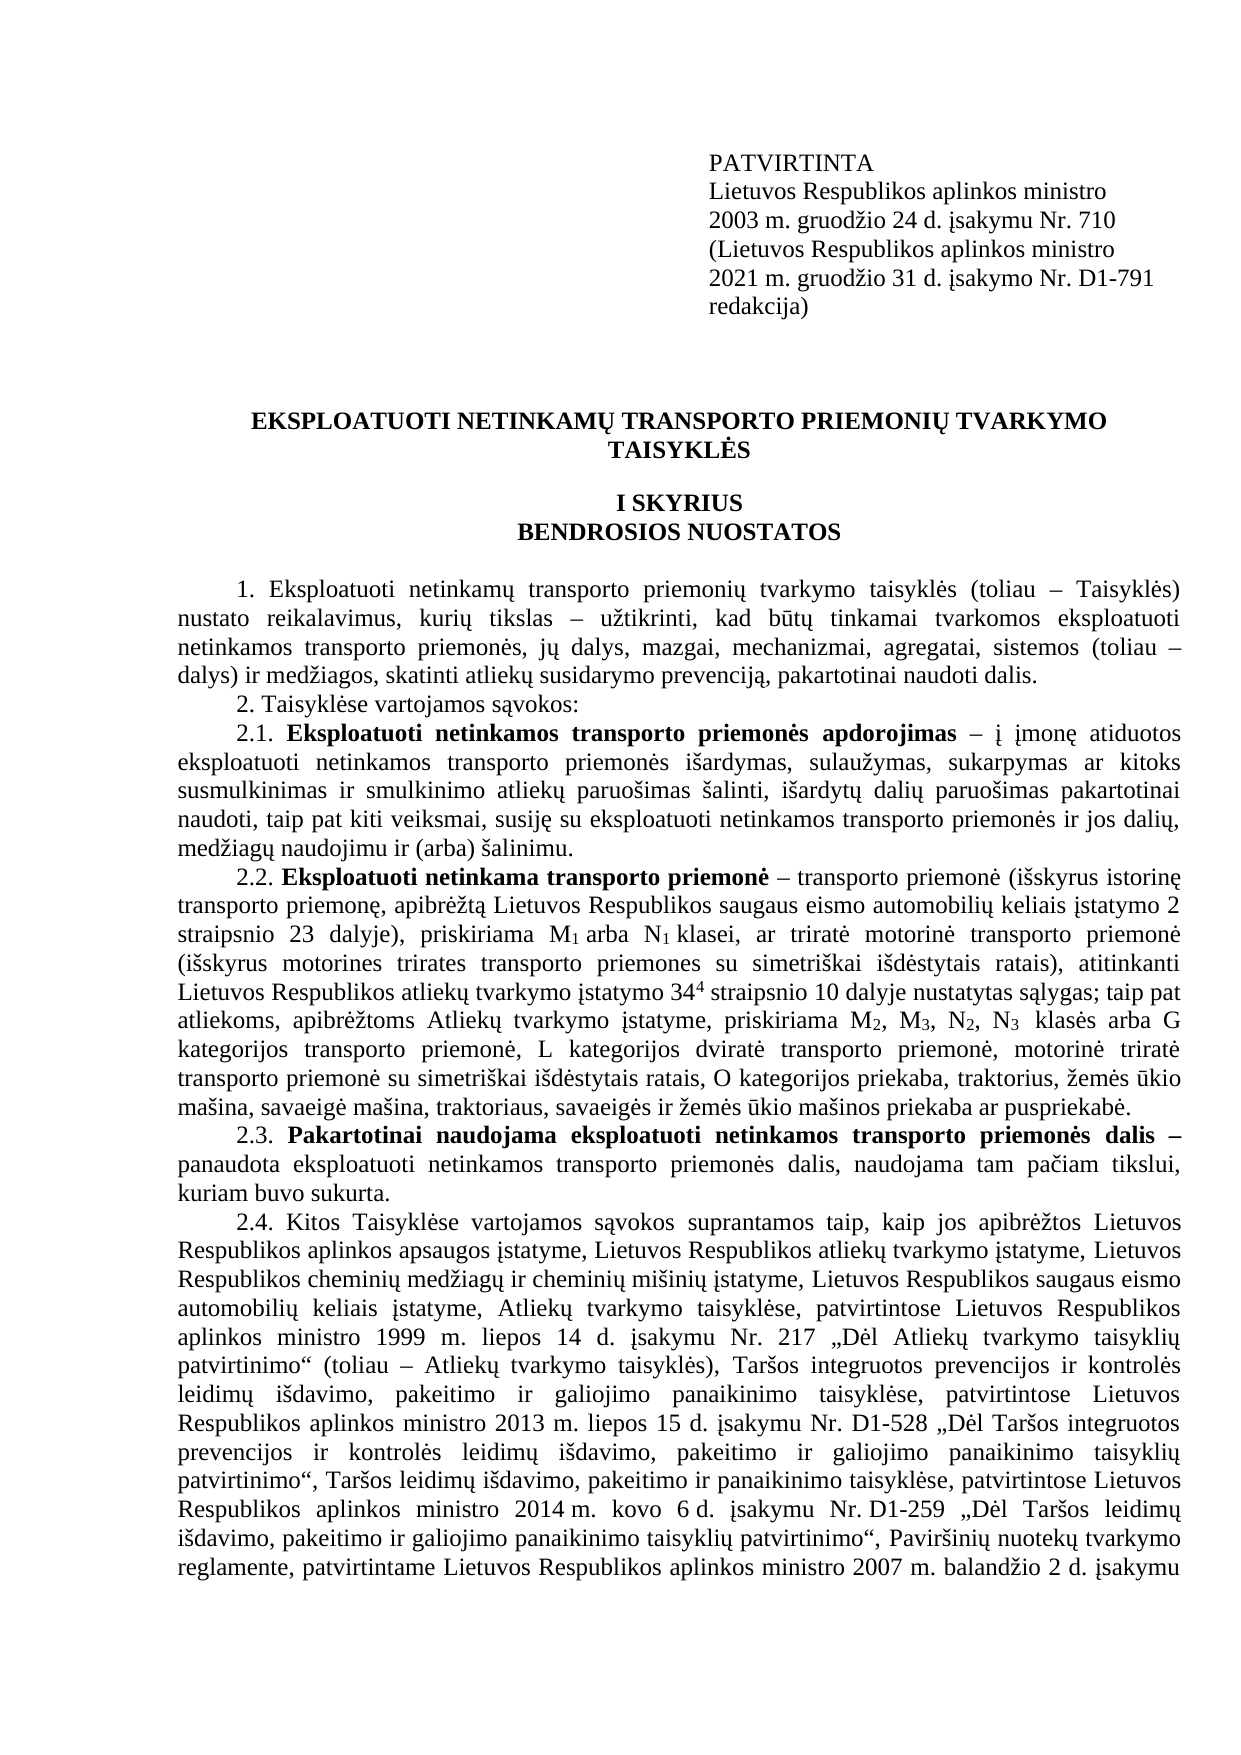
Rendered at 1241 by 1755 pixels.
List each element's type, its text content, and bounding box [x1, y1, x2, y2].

text 2. Taisyklėse vartojamos sąvokos: [177, 689, 1181, 718]
text (Lietuvos Respublikos aplinkos ministro [177, 234, 1181, 263]
text 2.2. Eksploatuoti netinkama transporto priemonė – transporto priemonė (išskyrus istorinę transporto priemonę, apibrėžtą Lietuvos Respublikos saugaus eismo automobilių keliais įstatymo 2 straipsnio 23 dalyje), priskiriama M1 arba N1 klasei, ar triratė motorinė transporto priemonė (išskyrus motorines trirates transporto priemones su simetriškai išdėstytais ratais), atitinkanti Lietuvos Respublikos atliekų tvarkymo įstatymo 344 straipsnio 10 dalyje nustatytas sąlygas; taip pat atliekoms, apibrėžtoms Atliekų tvarkymo įstatyme, priskiriama M2, M3, N2, N3 klasės arba G kategorijos transporto priemonė, L kategorijos dviratė transporto priemonė, motorinė triratė transporto priemonė su simetriškai išdėstytais ratais, O kategorijos priekaba, traktorius, žemės ūkio mašina, savaeigė mašina, traktoriaus, savaeigės ir žemės ūkio mašinos priekaba ar puspriekabė. [177, 862, 1181, 1120]
text 2021 m. gruodžio 31 d. įsakymo Nr. D1-791 [177, 263, 1181, 291]
text 2.4. Kitos Taisyklėse vartojamos sąvokos suprantamos taip, kaip jos apibrėžtos Lietuvos Respublikos aplinkos apsaugos įstatyme, Lietuvos Respublikos atliekų tvarkymo įstatyme, Lietuvos Respublikos cheminių medžiagų ir cheminių mišinių įstatyme, Lietuvos Respublikos saugaus eismo automobilių keliais įstatyme, Atliekų tvarkymo taisyklėse, patvirtintose Lietuvos Respublikos aplinkos ministro 1999 m. liepos 14 d. įsakymu Nr. 217 „Dėl Atliekų tvarkymo taisyklių patvirtinimo“ (toliau – Atliekų tvarkymo taisyklės), Taršos integruotos prevencijos ir kontrolės leidimų išdavimo, pakeitimo ir galiojimo panaikinimo taisyklėse, patvirtintose Lietuvos Respublikos aplinkos ministro 2013 m. liepos 15 d. įsakymu Nr. D1-528 „Dėl Taršos integruotos prevencijos ir kontrolės leidimų išdavimo, pakeitimo ir galiojimo panaikinimo taisyklių patvirtinimo“, Taršos leidimų išdavimo, pakeitimo ir panaikinimo taisyklėse, patvirtintose Lietuvos Respublikos aplinkos ministro 2014 m. kovo 6 d. įsakymu Nr. D1-259 „Dėl Taršos leidimų išdavimo, pakeitimo ir galiojimo panaikinimo taisyklių patvirtinimo“, Paviršinių nuotekų tvarkymo reglamente, patvirtintame Lietuvos Respublikos aplinkos ministro 2007 m. balandžio 2 d. įsakymu [177, 1207, 1181, 1580]
text 2.3. Pakartotinai naudojama eksploatuoti netinkamos transporto priemonės dalis – panaudota eksploatuoti netinkamos transporto priemonės dalis, naudojama tam pačiam tikslui, kuriam buvo sukurta. [177, 1120, 1181, 1207]
text EKSPLOATUOTI NETINKAMŲ TRANSPORTO PRIEMONIŲ TVARKYMO TAISYKLĖS [177, 406, 1181, 464]
text I SKYRIUS [177, 488, 1181, 517]
text PATVIRTINTA [177, 148, 1181, 176]
text 2003 m. gruodžio 24 d. įsakymu Nr. 710 [177, 205, 1181, 234]
text 2.1. Eksploatuoti netinkamos transporto priemonės apdorojimas – į įmonę atiduotos eksploatuoti netinkamos transporto priemonės išardymas, sulaužymas, sukarpymas ar kitoks susmulkinimas ir smulkinimo atliekų paruošimas šalinti, išardytų dalių paruošimas pakartotinai naudoti, taip pat kiti veiksmai, susiję su eksploatuoti netinkamos transporto priemonės ir jos dalių, medžiagų naudojimu ir (arba) šalinimu. [177, 718, 1181, 862]
text 1. Eksploatuoti netinkamų transporto priemonių tvarkymo taisyklės (toliau – Taisyklės) nustato reikalavimus, kurių tikslas – užtikrinti, kad būtų tinkamai tvarkomos eksploatuoti netinkamos transporto priemonės, jų dalys, mazgai, mechanizmai, agregatai, sistemos (toliau – dalys) ir medžiagos, skatinti atliekų susidarymo prevenciją, pakartotinai naudoti dalis. [177, 574, 1181, 689]
text Lietuvos Respublikos aplinkos ministro [177, 176, 1181, 205]
text BENDROSIOS NUOSTATOS [177, 517, 1181, 545]
text redakcija) [177, 291, 1181, 320]
